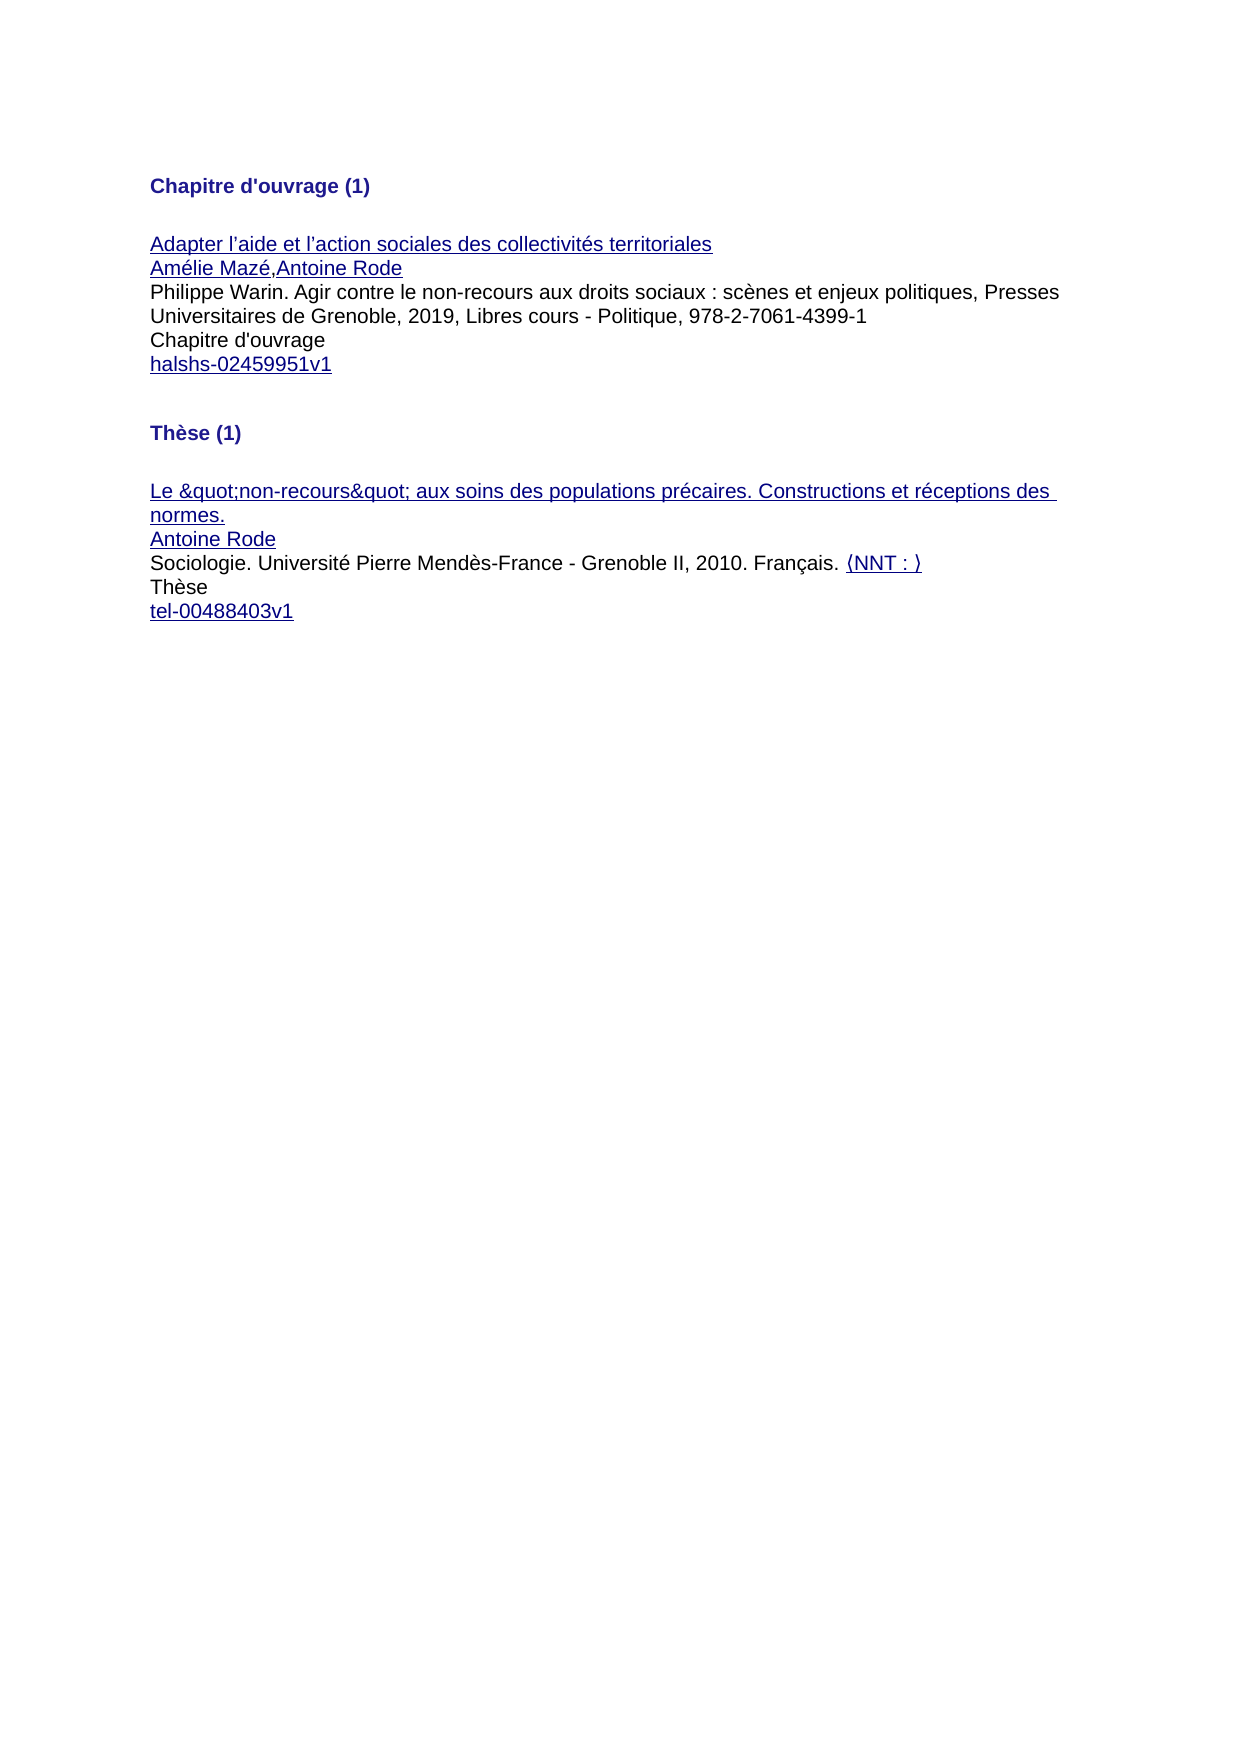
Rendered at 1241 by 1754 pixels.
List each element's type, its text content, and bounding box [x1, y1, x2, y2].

subtitle Thèse (1) [150, 421, 1090, 445]
subtitle Chapitre d'ouvrage (1) [150, 174, 1090, 198]
table_header Le &quot;non-recours&quot; aux soins des populations précaires. Constructions et réceptions des normes. Antoine Rode Sociologie. Université Pierre Mendès-France - Grenoble II, 2010. Français. ⟨NNT : ⟩ Thèse tel-00488403v1 [150, 479, 1090, 623]
table_header Adapter l’aide et l’action sociales des collectivités territoriales Amélie Mazé,Antoine Rode Philippe Warin. Agir contre le non-recours aux droits sociaux : scènes et enjeux politiques, Presses Universitaires de Grenoble, 2019, Libres cours - Politique, 978-2-7061-4399-1 Chapitre d'ouvrage halshs-02459951v1 [150, 232, 1090, 376]
